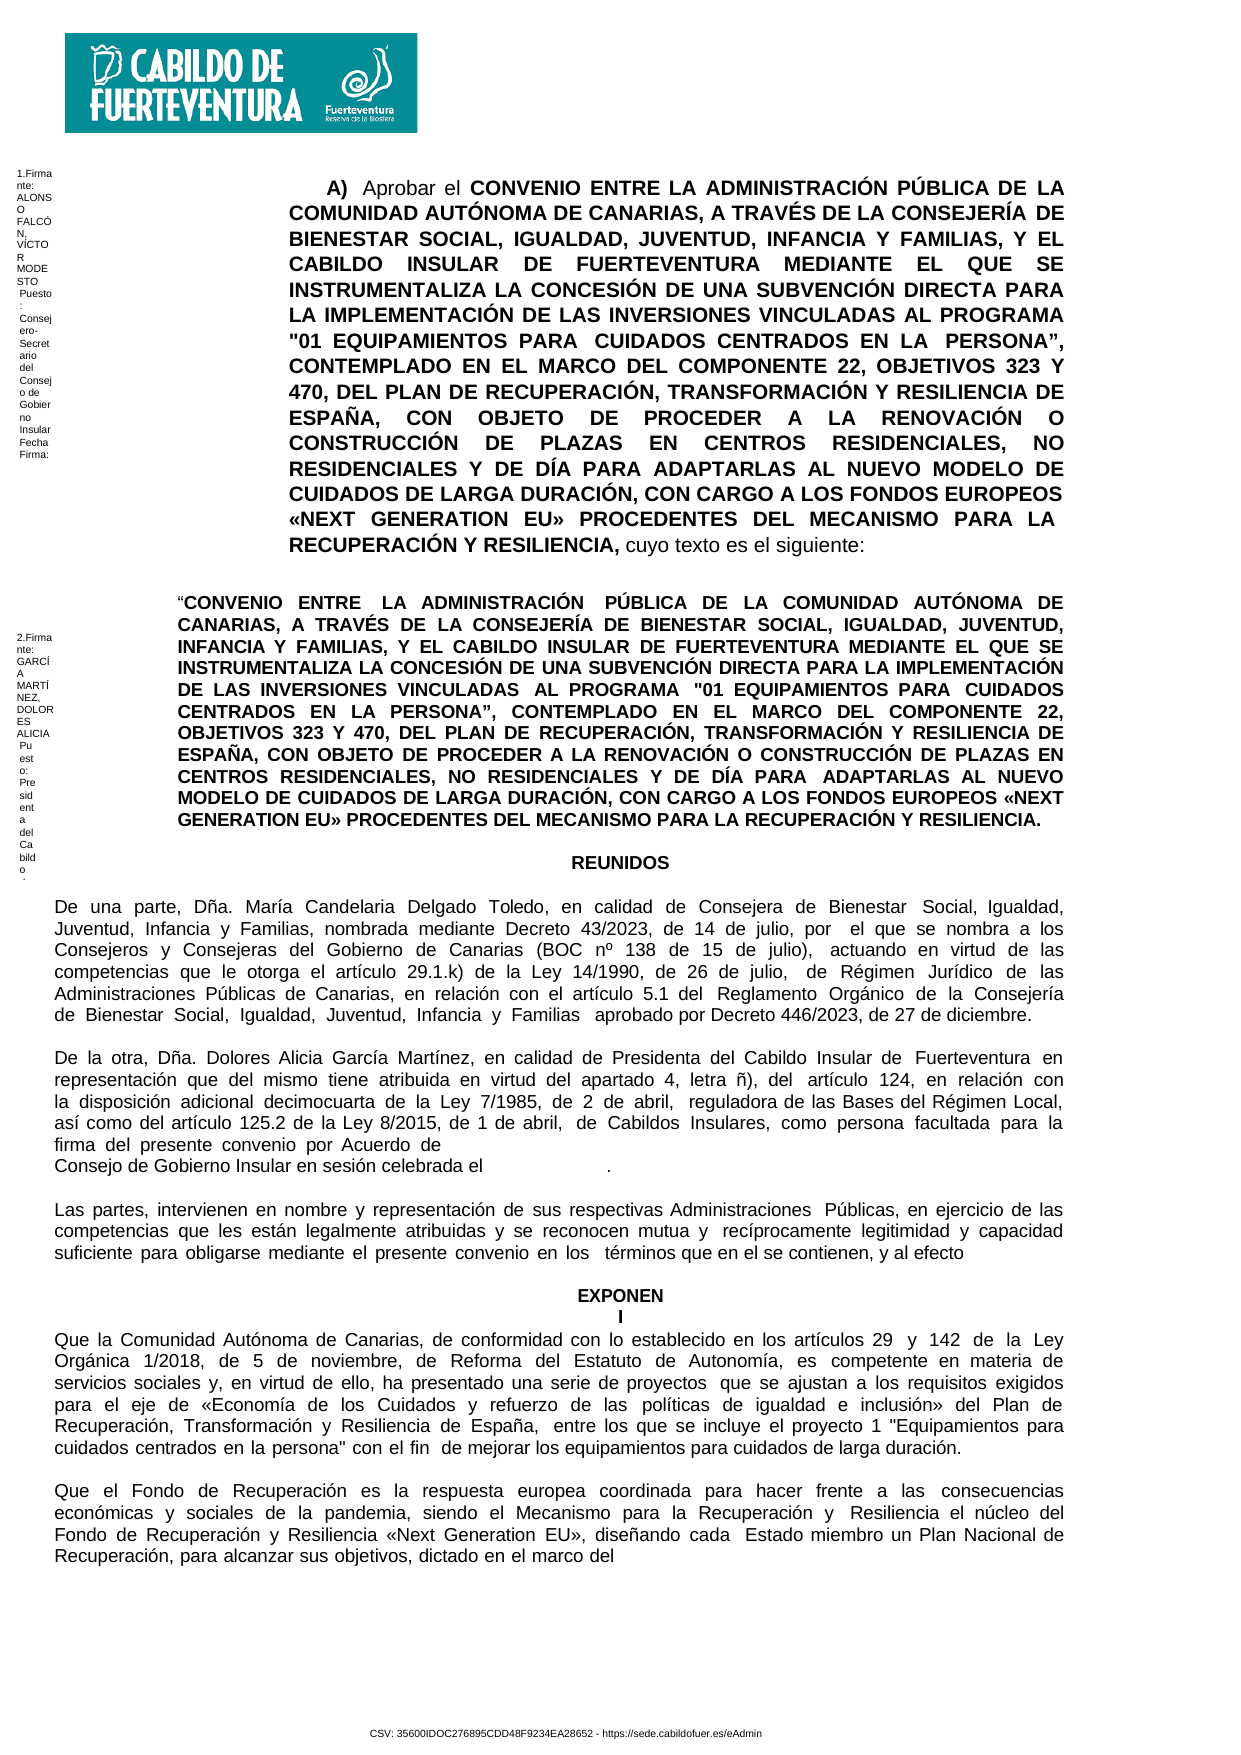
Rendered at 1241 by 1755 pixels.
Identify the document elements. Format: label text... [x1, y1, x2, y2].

list Puesto: Presidenta del Cabildo de Fuerteventura Fecha Firma: 16/10/2024 08:30:38 [19, 740, 36, 879]
subtitle “CONVENIO ENTRE LA ADMINISTRACIÓN PÚBLICA DE LA COMUNIDAD AUTÓNOMA DE CANARIAS, A TRAVÉS DE LA CONSEJERÍA DE BIENESTAR SOCIAL, IGUALDAD, JUVENTUD, INFANCIA Y FAMILIAS, Y EL CABILDO INSULAR DE FUERTEVENTURA MEDIANTE EL QUE SE INSTRUMENTALIZA LA CONCESIÓN DE UNA SUBVENCIÓN DIRECTA PARA LA IMPLEMENTACIÓN DE LAS INVERSIONES VINCULADAS AL PROGRAMA "01 EQUIPAMIENTOS PARA CUIDADOS CENTRADOS EN LA PERSONA”, CONTEMPLADO EN EL MARCO DEL COMPONENTE 22, OBJETIVOS 323 Y 470, DEL PLAN DE RECUPERACIÓN, TRANSFORMACIÓN Y RESILIENCIA DE ESPAÑA, CON OBJETO DE PROCEDER A LA RENOVACIÓN O CONSTRUCCIÓN DE PLAZAS EN CENTROS RESIDENCIALES, NO RESIDENCIALES Y DE DÍA PARA ADAPTARLAS AL NUEVO MODELO DE CUIDADOS DE LARGA DURACIÓN, CON CARGO A LOS FONDOS EUROPEOS «NEXT GENERATION EU» PROCEDENTES DEL MECANISMO PARA LA RECUPERACIÓN Y RESILIENCIA. [177, 592, 1064, 830]
text De una parte, Dña. María Candelaria Delgado Toledo, en calidad de Consejera de Bienestar Social, Igualdad, Juventud, Infancia y Familias, nombrada mediante Decreto 43/2023, de 14 de julio, por el que se nombra a los Consejeros y Consejeras del Gobierno de Canarias (BOC nº 138 de 15 de julio), actuando en virtud de las competencias que le otorga el artículo 29.1.k) de la Ley 14/1990, de 26 de julio, de Régimen Jurídico de las Administraciones Públicas de Canarias, en relación con el artículo 5.1 del Reglamento Orgánico de la Consejería de Bienestar Social, Igualdad, Juventud, Infancia y Familias aprobado por Decreto 446/2023, de 27 de diciembre. [54, 896, 1064, 1026]
list Aprobar el CONVENIO ENTRE LA ADMINISTRACIÓN PÚBLICA DE LA COMUNIDAD AUTÓNOMA DE CANARIAS, A TRAVÉS DE LA CONSEJERÍA DE BIENESTAR SOCIAL, IGUALDAD, JUVENTUD, INFANCIA Y FAMILIAS, Y EL CABILDO INSULAR DE FUERTEVENTURA MEDIANTE EL QUE SE INSTRUMENTALIZA LA CONCESIÓN DE UNA SUBVENCIÓN DIRECTA PARA LA IMPLEMENTACIÓN DE LAS INVERSIONES VINCULADAS AL PROGRAMA "01 EQUIPAMIENTOS PARA CUIDADOS CENTRADOS EN LA PERSONA”, CONTEMPLADO EN EL MARCO DEL COMPONENTE 22, OBJETIVOS 323 Y 470, DEL PLAN DE RECUPERACIÓN, TRANSFORMACIÓN Y RESILIENCIA DE ESPAÑA, CON OBJETO DE PROCEDER A LA RENOVACIÓN O CONSTRUCCIÓN DE PLAZAS EN CENTROS RESIDENCIALES, NO RESIDENCIALES Y DE DÍA PARA ADAPTARLAS AL NUEVO MODELO DE CUIDADOS DE LARGA DURACIÓN, CON CARGO A LOS FONDOS EUROPEOS [252, 176, 1064, 506]
text Las partes, intervienen en nombre y representación de sus respectivas Administraciones Públicas, en ejercicio de las competencias que les están legalmente atribuidas y se reconocen mutua y recíprocamente legitimidad y capacidad suficiente para obligarse mediante el presente convenio en los términos que en el se contienen, y al efecto [54, 1198, 1064, 1263]
text Consejo de Gobierno Insular en sesión celebrada el . [54, 1155, 1241, 1177]
text De la otra, Dña. Dolores Alicia García Martínez, en calidad de Presidenta del Cabildo Insular de Fuerteventura en representación que del mismo tiene atribuida en virtud del apartado 4, letra ñ), del artículo 124, en relación con la disposición adicional decimocuarta de la Ley 7/1985, de 2 de abril, reguladora de las Bases del Régimen Local, así como del artículo 125.2 de la Ley 8/2015, de 1 de abril, de Cabildos Insulares, como persona facultada para la firma del presente convenio por Acuerdo de [54, 1047, 1064, 1155]
list Puesto: Consejero-Secretario del Consejo de Gobierno Insular Fecha Firma: 16/10/2024 08:28:49 [19, 288, 52, 463]
list 2.Firmante: GARCÍA MARTÍNEZ, DOLORES ALICIA [17, 631, 54, 739]
list 1.Firmante: ALONSO FALCÓN, VÍCTOR MODESTO [17, 167, 54, 287]
text REUNIDOS [184, 852, 1057, 874]
text Que el Fondo de Recuperación es la respuesta europea coordinada para hacer frente a las consecuencias económicas y sociales de la pandemia, siendo el Mecanismo para la Recuperación y Resiliencia el núcleo del Fondo de Recuperación y Resiliencia «Next Generation EU», diseñando cada Estado miembro un Plan Nacional de Recuperación, para alcanzar sus objetivos, dictado en el marco del [54, 1480, 1064, 1567]
text Que la Comunidad Autónoma de Canarias, de conformidad con lo establecido en los artículos 29 y 142 de la Ley Orgánica 1/2018, de 5 de noviembre, de Reforma del Estatuto de Autonomía, es competente en materia de servicios sociales y, en virtud de ello, ha presentado una serie de proyectos que se ajustan a los requisitos exigidos para el eje de «Economía de los Cuidados y refuerzo de las políticas de igualdad e inclusión» del Plan de Recuperación, Transformación y Resiliencia de España, entre los que se incluye el proyecto 1 "Equipamientos para cuidados centrados en la persona" con el fin de mejorar los equipamientos para cuidados de larga duración. [54, 1328, 1064, 1458]
text RECUPERACIÓN Y RESILIENCIA, cuyo texto es el siguiente: [288, 533, 1241, 557]
text «NEXT GENERATION EU» PROCEDENTES DEL MECANISMO PARA LA [288, 507, 1241, 531]
subtitle EXPONEN I [575, 1284, 666, 1328]
